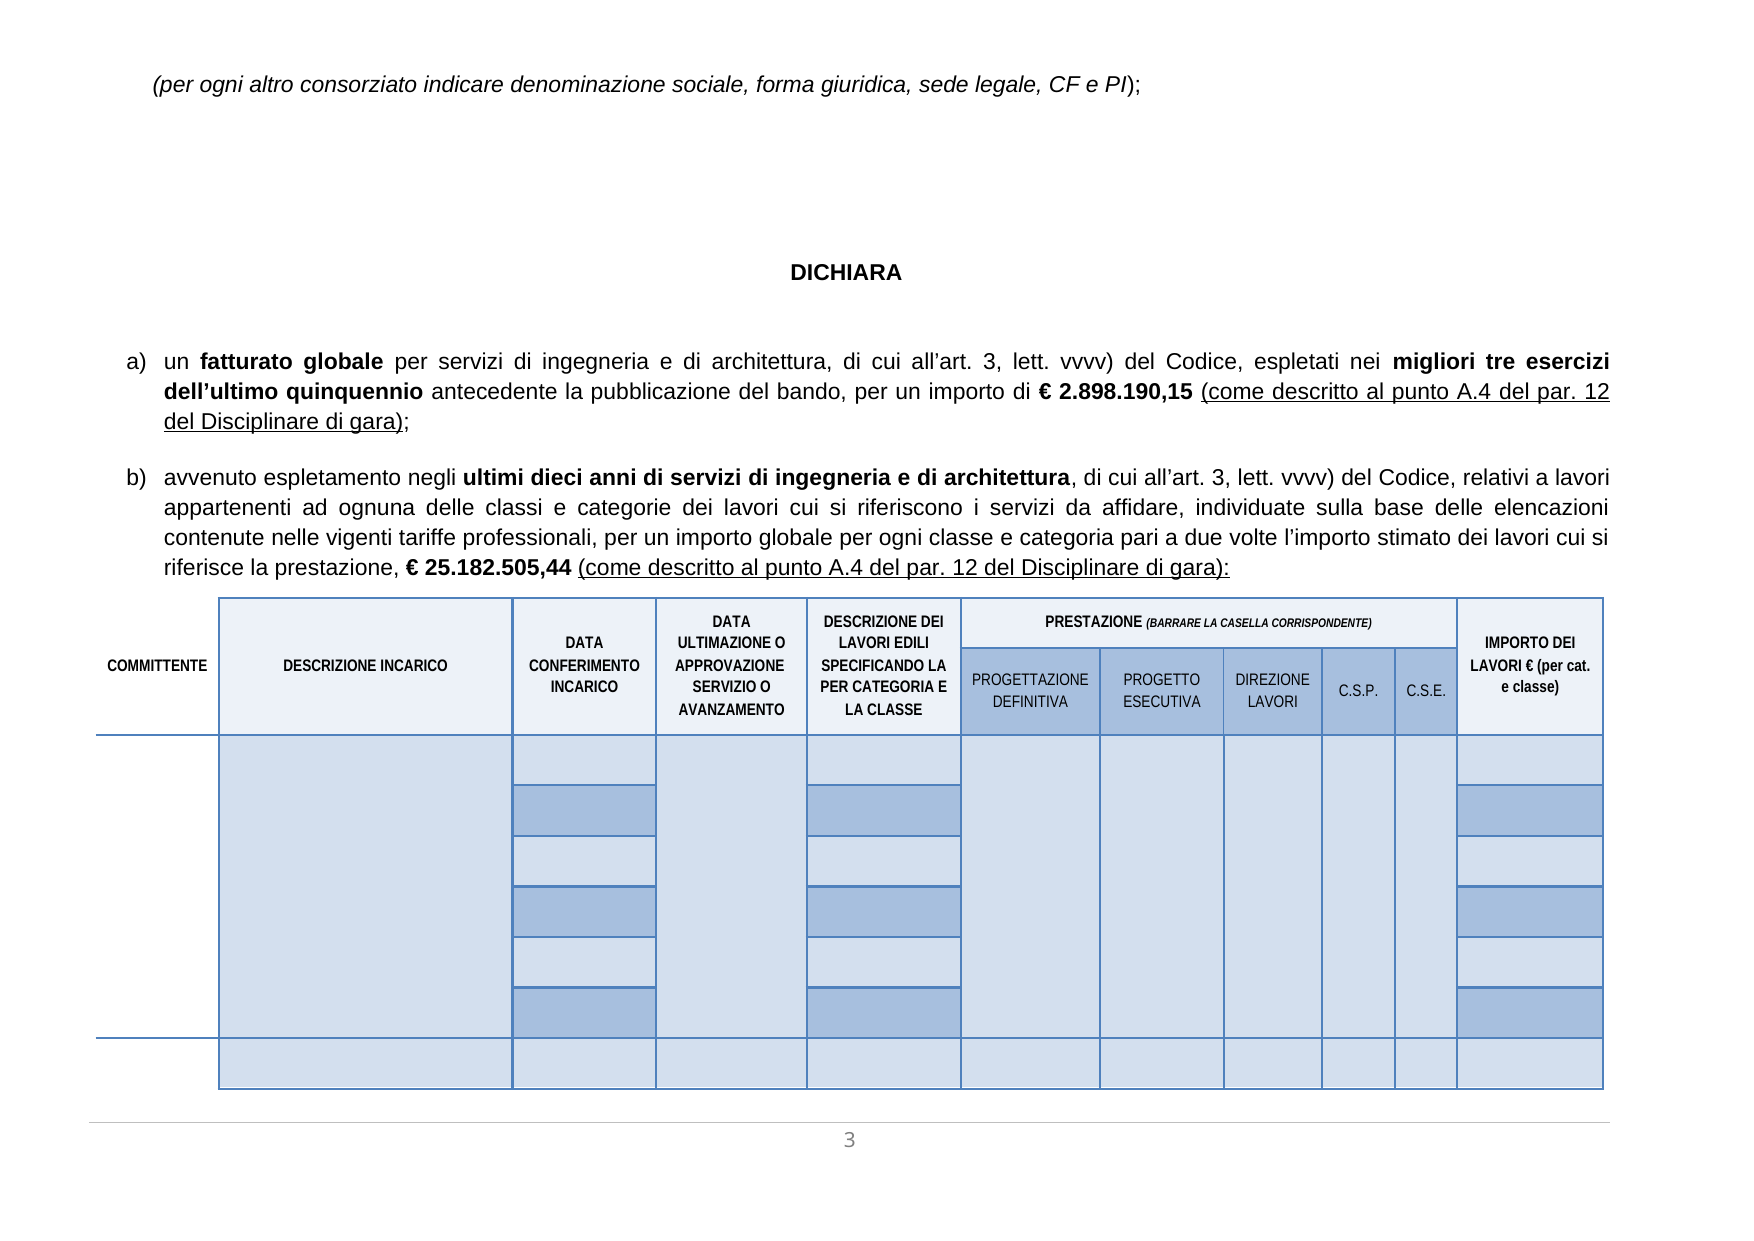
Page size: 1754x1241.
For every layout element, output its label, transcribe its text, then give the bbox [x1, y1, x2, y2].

table_cell [1396, 1039, 1456, 1087]
table_cell [808, 989, 960, 1037]
table_cell [96, 736, 218, 1037]
table_cell [808, 938, 960, 986]
table_cell [1323, 1039, 1394, 1087]
table_header IMPORTO DEI LAVORI € (per cat. e classe) [1458, 599, 1602, 734]
table_cell [1458, 837, 1602, 885]
table_cell [1458, 888, 1602, 936]
table_cell [1396, 736, 1456, 1037]
table_cell PROGETTO ESECUTIVA [1101, 649, 1223, 734]
table_cell [1458, 736, 1602, 784]
table_cell [1101, 736, 1223, 1037]
table_cell C.S.E. [1396, 649, 1456, 734]
table_cell [1458, 989, 1602, 1037]
table_cell DIREZIONE LAVORI [1224, 649, 1321, 734]
table_cell [1225, 1039, 1321, 1087]
table_header DATA ULTIMAZIONE O APPROVAZIONE SERVIZIO O AVANZAMENTO [657, 599, 806, 734]
table_header DATA CONFERIMENTO INCARICO [514, 599, 655, 734]
text (per ogni altro consorziato indicare denominazione sociale, forma giuridica, sede legale, CF e PI); [89, 71, 1610, 97]
list avvenuto espletamento negli ultimi dieci anni di servizi di ingegneria e di architettura, di cui all’art. 3, lett. vvvv) del Codice, relativi a lavori appartenenti ad ognuna delle classi e categorie dei lavori cui si riferiscono i servizi da affidare, individuate sulla base delle elencazioni contenute nelle vigenti tariffe professionali, per un importo globale per ogni classe e categoria pari a due volte l’importo stimato dei lavori cui si riferisce la prestazione, € 25.182.505,44 (come descritto al punto A.4 del par. 12 del Disciplinare di gara): [126, 463, 1610, 580]
table_cell [657, 736, 806, 1037]
text DICHIARA [89, 259, 1610, 285]
table_cell [514, 938, 655, 986]
table_cell [808, 837, 960, 885]
table_cell [514, 837, 655, 885]
list un fatturato globale per servizi di ingegneria e di architettura, di cui all’art. 3, lett. vvvv) del Codice, espletati nei migliori tre esercizi dell’ultimo quinquennio antecedente la pubblicazione del bando, per un importo di € 2.898.190,15 (come descritto al punto A.4 del par. 12 del Disciplinare di gara); [126, 348, 1610, 434]
table_cell [96, 1039, 218, 1087]
table_header PRESTAZIONE (BARRARE LA CASELLA CORRISPONDENTE) [962, 599, 1456, 647]
table_header DESCRIZIONE INCARICO [220, 599, 511, 734]
table_header DESCRIZIONE DEI LAVORI EDILI SPECIFICANDO LA PER CATEGORIA E LA CLASSE [808, 599, 960, 734]
table_cell [808, 736, 960, 784]
table_cell [514, 1039, 655, 1087]
table_header COMMITTENTE [96, 597, 218, 734]
table_cell [220, 1039, 511, 1087]
table_cell [1458, 1039, 1602, 1087]
table_cell PROGETTAZIONE DEFINITIVA [962, 649, 1099, 734]
table_cell [1323, 736, 1394, 1037]
table_cell [1225, 736, 1321, 1037]
table_cell [514, 736, 655, 784]
table_cell [1458, 786, 1602, 835]
table_cell [1458, 938, 1602, 986]
table_cell [1101, 1039, 1223, 1087]
table_cell [657, 1039, 806, 1087]
table_cell [962, 736, 1099, 1037]
table_cell C.S.P. [1323, 649, 1394, 734]
table_cell [808, 888, 960, 936]
table_cell [514, 989, 655, 1037]
table_cell [962, 1039, 1099, 1087]
table_cell [220, 736, 511, 1037]
table_cell [808, 786, 960, 835]
table_cell [808, 1039, 960, 1087]
table_cell [514, 888, 655, 936]
table_cell [514, 786, 655, 835]
